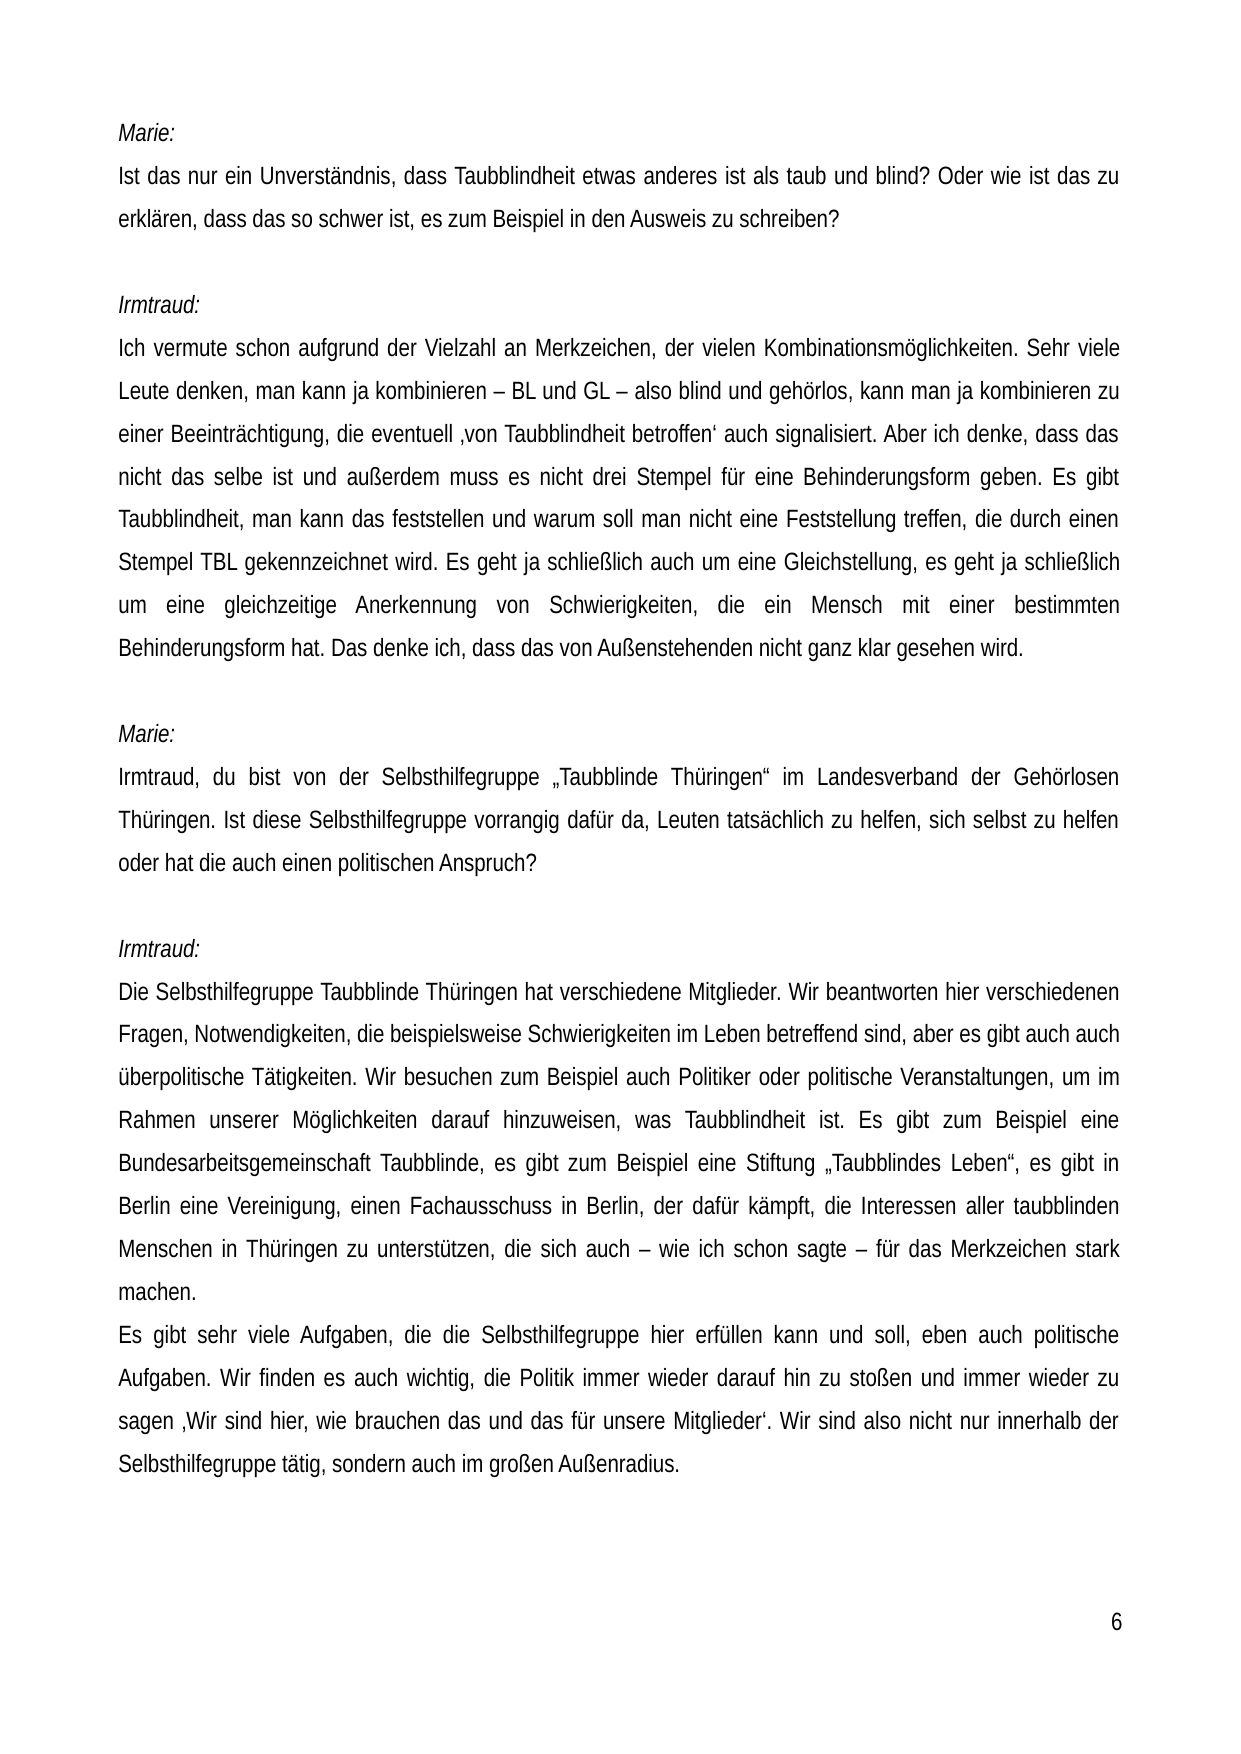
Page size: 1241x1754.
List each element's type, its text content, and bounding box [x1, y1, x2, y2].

text Ich vermute schon aufgrund der Vielzahl an Merkzeichen, der vielen Kombinationsmöglichkeiten. Sehr viele Leute denken, man kann ja kombinieren – BL und GL – also blind und gehörlos, kann man ja kombinieren zu einer Beeinträchtigung, die eventuell ‚von Taubblindheit betroffen‘ auch signalisiert. Aber ich denke, dass das nicht das selbe ist und außerdem muss es nicht drei Stempel für eine Behinderungsform geben. Es gibt Taubblindheit, man kann das feststellen und warum soll man nicht eine Feststellung treffen, die durch einen Stempel TBL gekennzeichnet wird. Es geht ja schließlich auch um eine Gleichstellung, es geht ja schließlich um eine gleichzeitige Anerkennung von Schwierigkeiten, die ein Mensch mit einer bestimmten Behinderungsform hat. Das denke ich, dass das von Außenstehenden nicht ganz klar gesehen wird. [118, 333, 1122, 662]
text Irmtraud: [118, 290, 1122, 318]
text Die Selbsthilfegruppe Taubblinde Thüringen hat verschiedene Mitglieder. Wir beantworten hier verschiedenen Fragen, Notwendigkeiten, die beispielsweise Schwierigkeiten im Leben betreffend sind, aber es gibt auch auch überpolitische Tätigkeiten. Wir besuchen zum Beispiel auch Politiker oder politische Veranstaltungen, um im Rahmen unserer Möglichkeiten darauf hinzuweisen, was Taubblindheit ist. Es gibt zum Beispiel eine Bundesarbeitsgemeinschaft Taubblinde, es gibt zum Beispiel eine Stiftung „Taubblindes Leben“, es gibt in Berlin eine Vereinigung, einen Fachausschuss in Berlin, der dafür kämpft, die Interessen aller taubblinden Menschen in Thüringen zu unterstützen, die sich auch – wie ich schon sagte – für das Merkzeichen stark machen. [118, 976, 1122, 1306]
text Ist das nur ein Unverständnis, dass Taubblindheit etwas anderes ist als taub und blind? Oder wie ist das zu erklären, dass das so schwer ist, es zum Beispiel in den Ausweis zu schreiben? [118, 161, 1122, 233]
text Marie: [118, 719, 1122, 748]
text Marie: [118, 118, 1122, 147]
text Irmtraud: [118, 933, 1122, 962]
text Irmtraud, du bist von der Selbsthilfegruppe „Taubblinde Thüringen“ im Landesverband der Gehörlosen Thüringen. Ist diese Selbsthilfegruppe vorrangig dafür da, Leuten tatsächlich zu helfen, sich selbst zu helfen oder hat die auch einen politischen Anspruch? [118, 762, 1122, 876]
text Es gibt sehr viele Aufgaben, die die Selbsthilfegruppe hier erfüllen kann und soll, eben auch politische Aufgaben. Wir finden es auch wichtig, die Politik immer wieder darauf hin zu stoßen und immer wieder zu sagen ‚Wir sind hier, wie brauchen das und das für unsere Mitglieder‘. Wir sind also nicht nur innerhalb der Selbsthilfegruppe tätig, sondern auch im großen Außenradius. [118, 1320, 1122, 1477]
